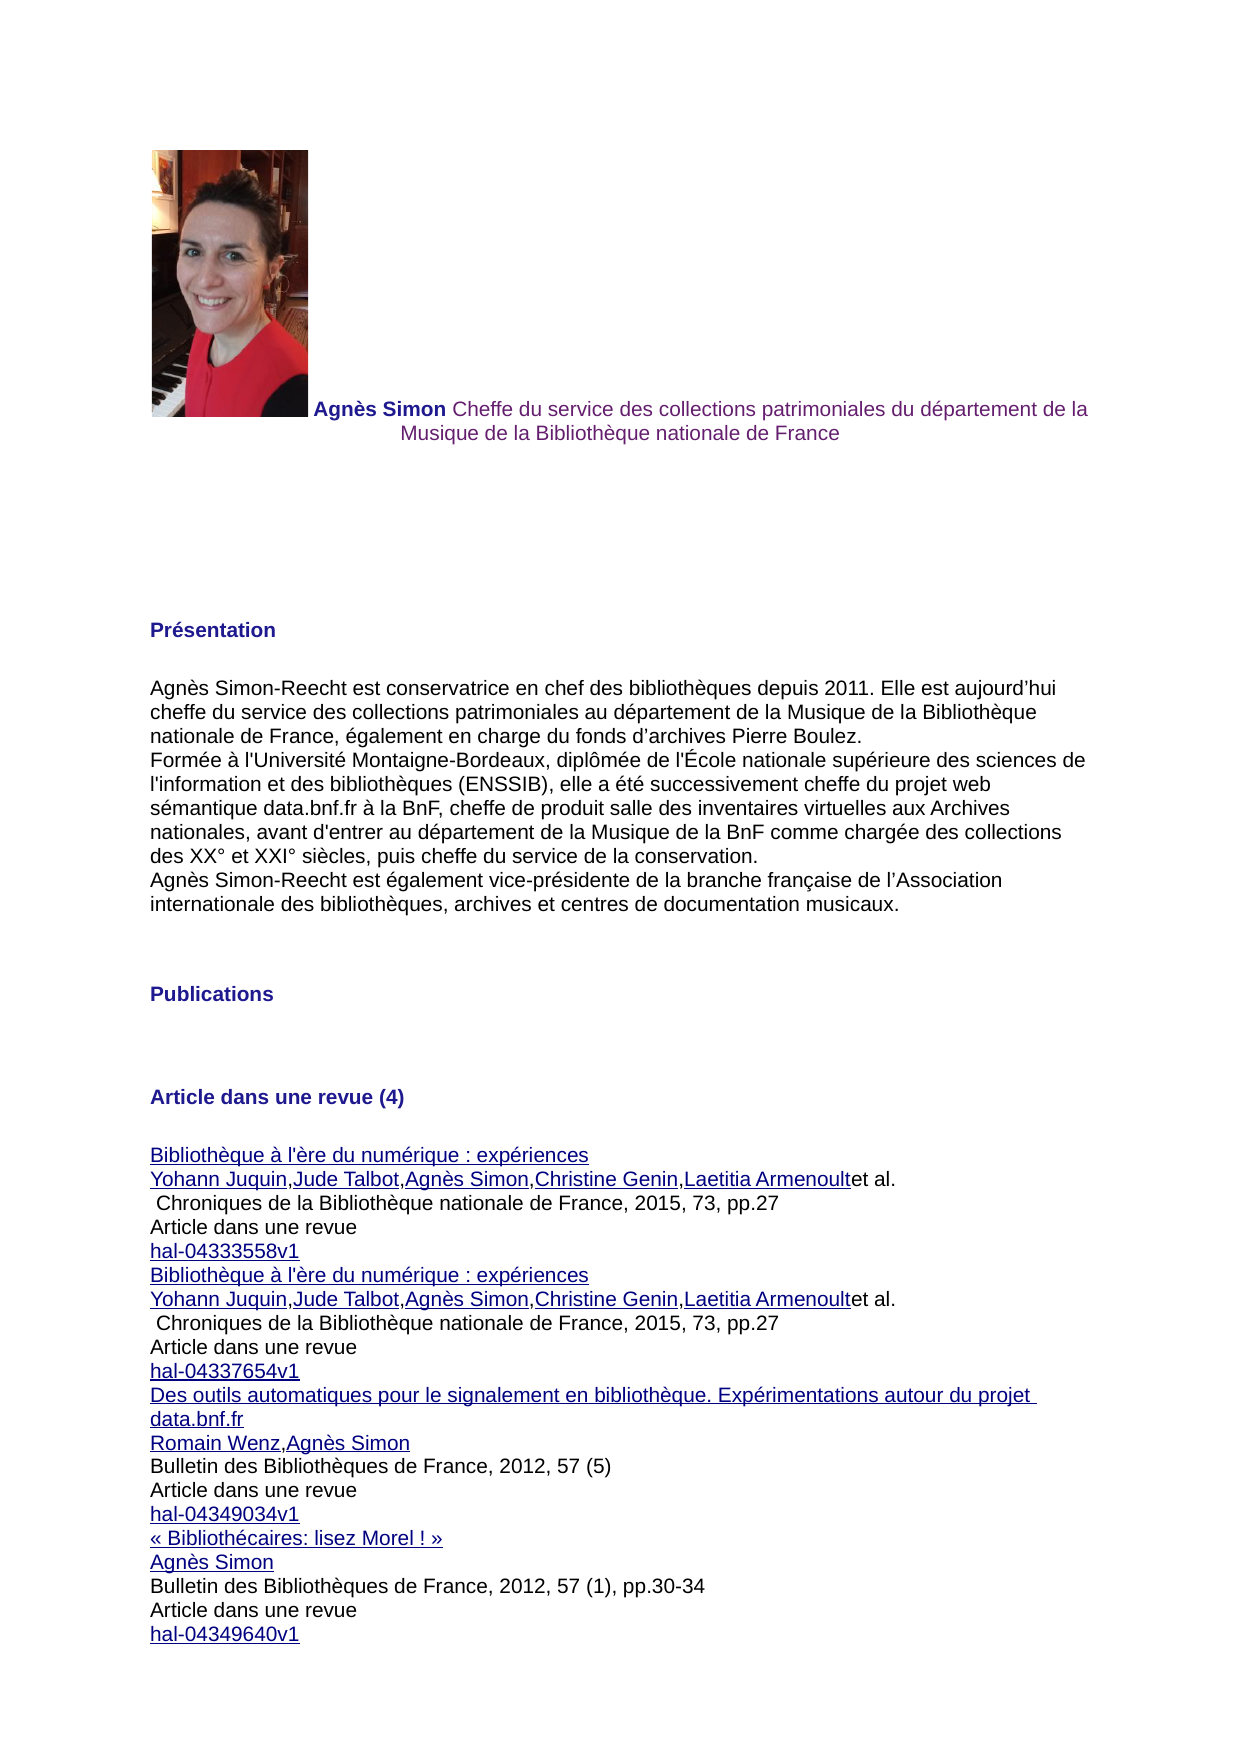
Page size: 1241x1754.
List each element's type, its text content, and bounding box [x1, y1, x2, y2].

table_header Bibliothèque à l'ère du numérique : expériences Yohann Juquin,Jude Talbot,Agnès Simon,Christine Genin,Laetitia Armenoultet al. Chroniques de la Bibliothèque nationale de France, 2015, 73, pp.27 Article dans une revue hal-04333558v1 [150, 1143, 1090, 1263]
text Agnès Simon-Reecht est conservatrice en chef des bibliothèques depuis 2011. Elle est aujourd’hui cheffe du service des collections patrimoniales au département de la Musique de la Bibliothèque nationale de France, également en charge du fonds d’archives Pierre Boulez. [150, 676, 1090, 748]
picture [151, 150, 309, 417]
table_cell Bibliothèque à l'ère du numérique : expériences Yohann Juquin,Jude Talbot,Agnès Simon,Christine Genin,Laetitia Armenoultet al. Chroniques de la Bibliothèque nationale de France, 2015, 73, pp.27 Article dans une revue hal-04337654v1 [150, 1263, 1090, 1382]
table_cell « Bibliothécaires: lisez Morel ! » Agnès Simon Bulletin des Bibliothèques de France, 2012, 57 (1), pp.30-34 Article dans une revue hal-04349640v1 [150, 1526, 1090, 1646]
subtitle Publications [150, 981, 1090, 1005]
text Agnès Simon-Reecht est également vice-présidente de la branche française de l’Association internationale des bibliothèques, archives et centres de documentation musicaux. [150, 868, 1090, 916]
subtitle Article dans une revue (4) [150, 1084, 1090, 1108]
table_cell Des outils automatiques pour le signalement en bibliothèque. Expérimentations autour du projet data.bnf.fr Romain Wenz,Agnès Simon Bulletin des Bibliothèques de France, 2012, 57 (5) Article dans une revue hal-04349034v1 [150, 1383, 1090, 1526]
subtitle Agnès Simon Cheffe du service des collections patrimoniales du département de la Musique de la Bibliothèque nationale de France [150, 150, 1090, 445]
subtitle Présentation [150, 618, 1090, 642]
text Formée à l'Université Montaigne-Bordeaux, diplômée de l'École nationale supérieure des sciences de l'information et des bibliothèques (ENSSIB), elle a été successivement cheffe du projet web sémantique data.bnf.fr à la BnF, cheffe de produit salle des inventaires virtuelles aux Archives nationales, avant d'entrer au département de la Musique de la BnF comme chargée des collections des XX° et XXI° siècles, puis cheffe du service de la conservation. [150, 748, 1090, 868]
